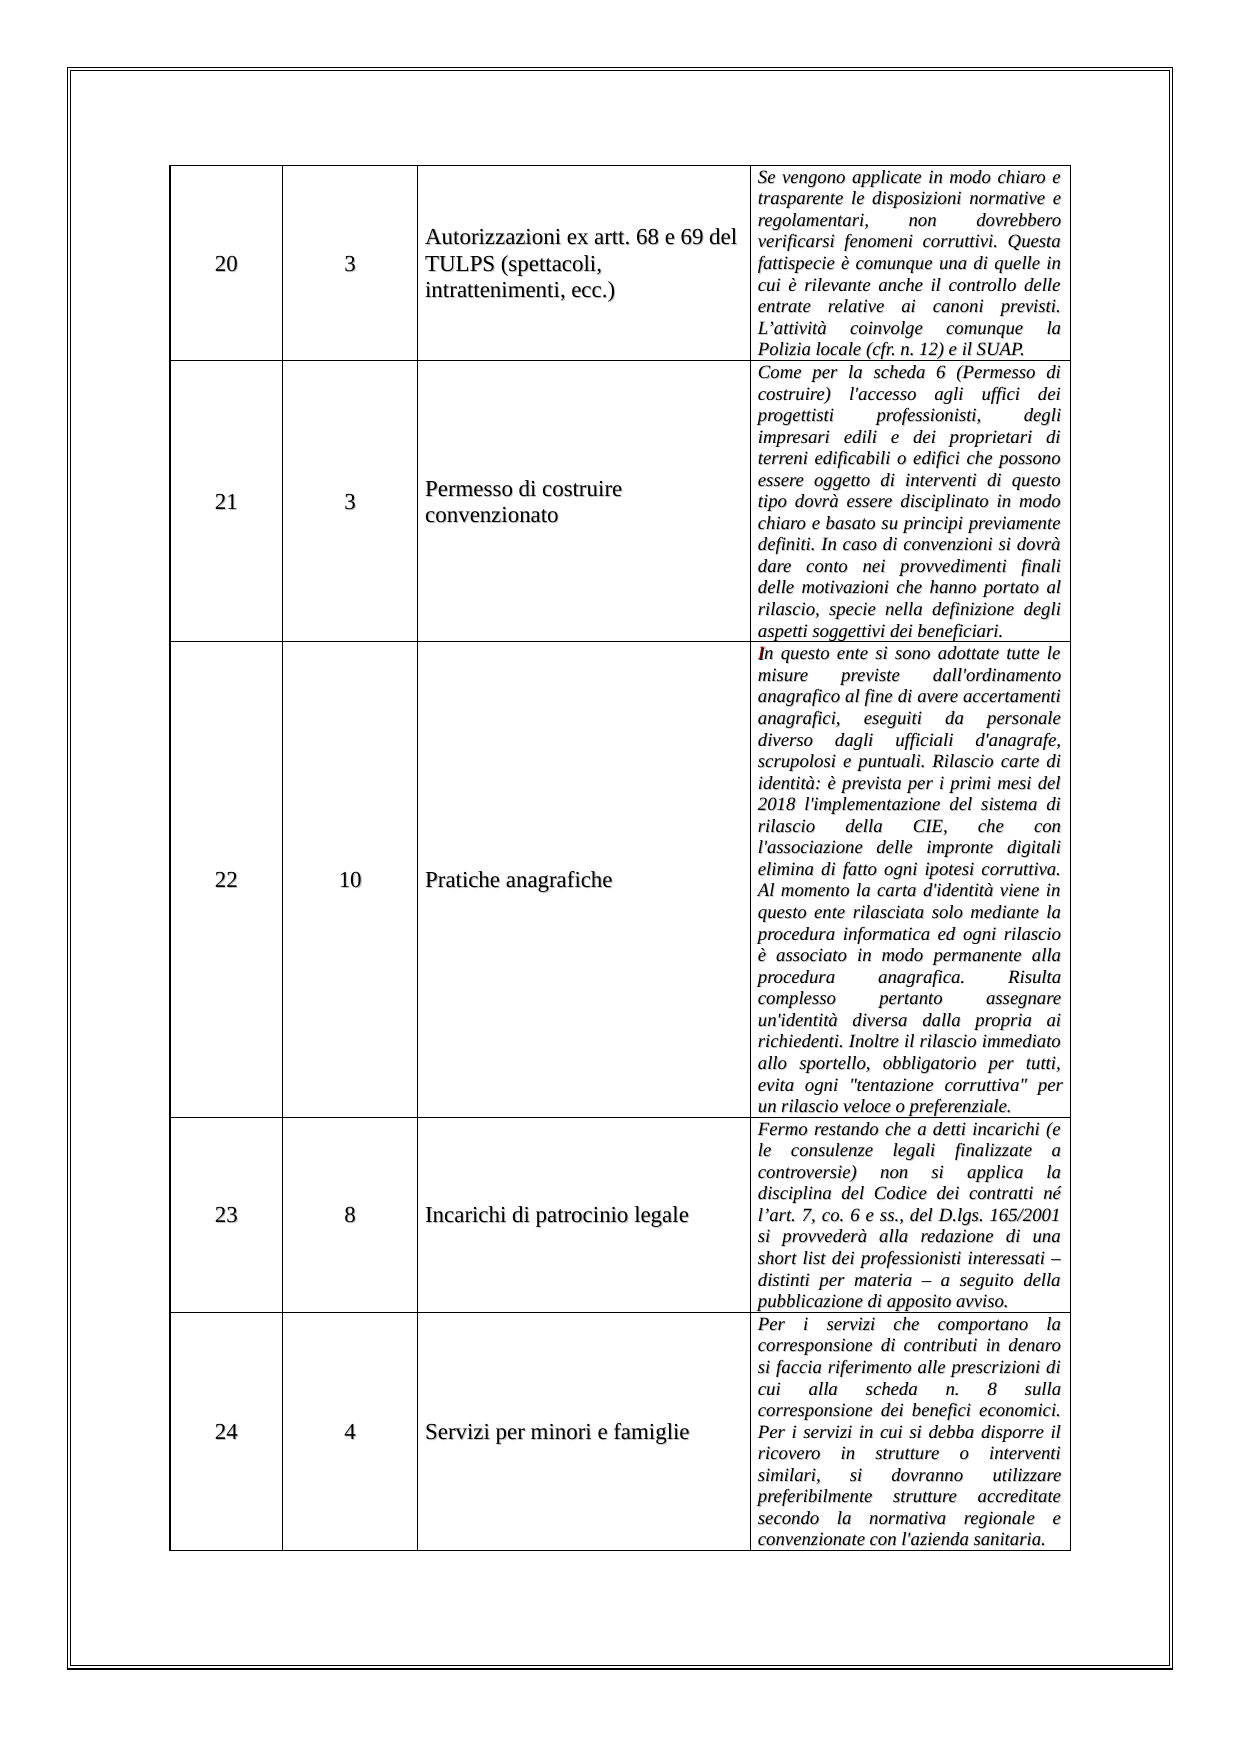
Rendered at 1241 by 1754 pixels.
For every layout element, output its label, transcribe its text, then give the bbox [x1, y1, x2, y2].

table_cell Fermo restando che a detti incarichi (e le consulenze legali finalizzate a controversie) non si applica la disciplina del Codice dei contratti né l’art. 7, co. 6 e ss., del D.lgs. 165/2001 si provvederà alla redazione di una short list dei professionisti interessati – distinti per materia – a seguito della pubblicazione di apposito avviso. [751, 1118, 1070, 1312]
table_cell 3 [283, 166, 417, 360]
table_cell 10 [283, 642, 417, 1117]
table_cell Se vengono applicate in modo chiaro e trasparente le disposizioni normative e regolamentari, non dovrebbero verificarsi fenomeni corruttivi. Questa fattispecie è comunque una di quelle in cui è rilevante anche il controllo delle entrate relative ai canoni previsti. L’attività coinvolge comunque la Polizia locale (cfr. n. 12) e il SUAP. [751, 166, 1070, 360]
table_cell 20 [171, 166, 282, 360]
table_cell Pratiche anagrafiche [418, 642, 750, 1117]
table_cell 23 [171, 1118, 282, 1312]
table_cell 4 [283, 1313, 417, 1550]
table_cell Per i servizi che comportano la corresponsione di contributi in denaro si faccia riferimento alle prescrizioni di cui alla scheda n. 8 sulla corresponsione dei benefici economici. Per i servizi in cui si debba disporre il ricovero in strutture o interventi similari, si dovranno utilizzare preferibilmente strutture accreditate secondo la normativa regionale e convenzionate con l'azienda sanitaria. [751, 1313, 1070, 1550]
table_cell 21 [171, 361, 282, 641]
table_cell Permesso di costruire convenzionato [418, 361, 750, 641]
table_cell 24 [171, 1313, 282, 1550]
table_cell 8 [283, 1118, 417, 1312]
table_cell Autorizzazioni ex artt. 68 e 69 del TULPS (spettacoli, intrattenimenti, ecc.) [418, 166, 750, 360]
table_cell Servizi per minori e famiglie [418, 1313, 750, 1550]
table_cell Incarichi di patrocinio legale [418, 1118, 750, 1312]
table_cell 3 [283, 361, 417, 641]
table_cell In questo ente si sono adottate tutte le misure previste dall'ordinamento anagrafico al fine di avere accertamenti anagrafici, eseguiti da personale diverso dagli ufficiali d'anagrafe, scrupolosi e puntuali. Rilascio carte di identità: è prevista per i primi mesi del 2018 l'implementazione del sistema di rilascio della CIE, che con l'associazione delle impronte digitali elimina di fatto ogni ipotesi corruttiva. Al momento la carta d'identità viene in questo ente rilasciata solo mediante la procedura informatica ed ogni rilascio è associato in modo permanente alla procedura anagrafica. Risulta complesso pertanto assegnare un'identità diversa dalla propria ai richiedenti. Inoltre il rilascio immediato allo sportello, obbligatorio per tutti, evita ogni "tentazione corruttiva" per un rilascio veloce o preferenziale. [751, 642, 1070, 1117]
table_cell 22 [171, 642, 282, 1117]
table_cell Come per la scheda 6 (Permesso di costruire) l'accesso agli uffici dei progettisti professionisti, degli impresari edili e dei proprietari di terreni edificabili o edifici che possono essere oggetto di interventi di questo tipo dovrà essere disciplinato in modo chiaro e basato su principi previamente definiti. In caso di convenzioni si dovrà dare conto nei provvedimenti finali delle motivazioni che hanno portato al rilascio, specie nella definizione degli aspetti soggettivi dei beneficiari. [751, 361, 1070, 641]
